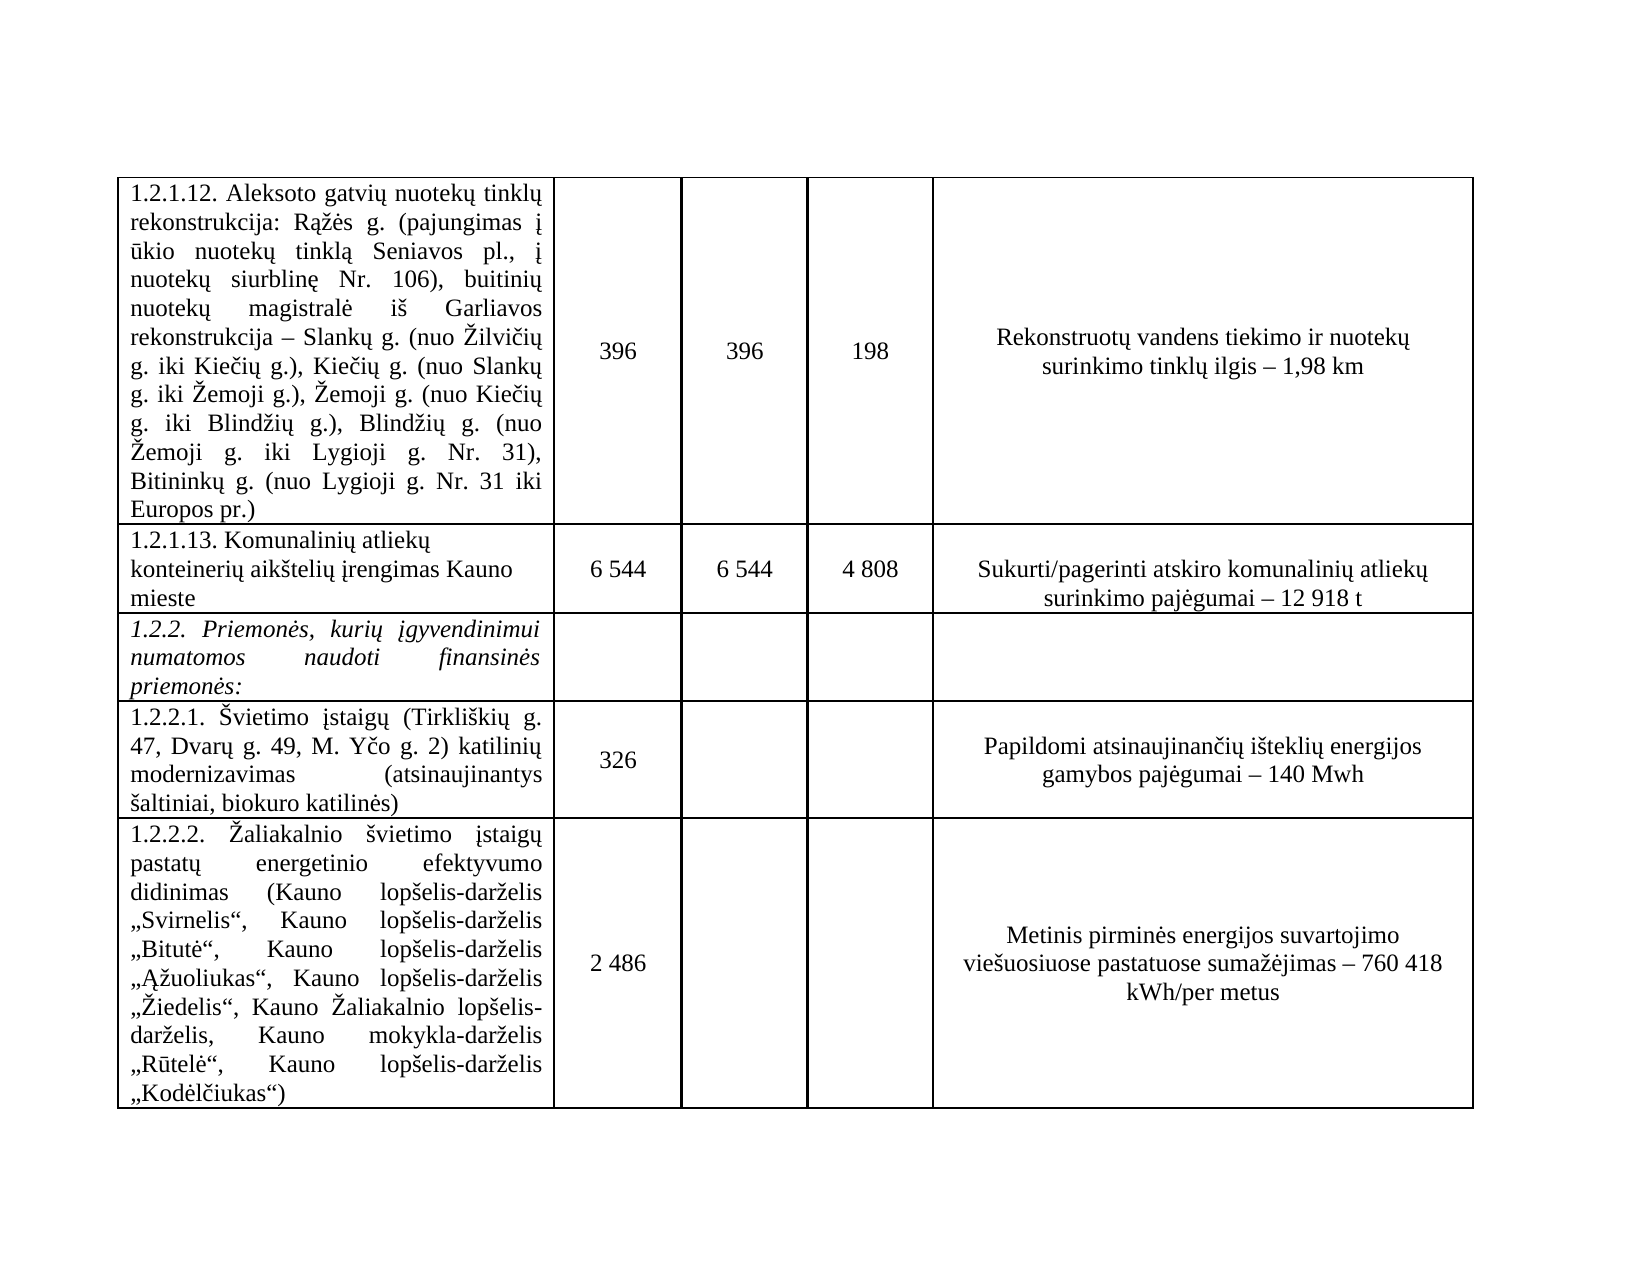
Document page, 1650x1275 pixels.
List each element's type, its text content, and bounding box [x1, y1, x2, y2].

table_cell [683, 614, 806, 700]
table_cell [555, 614, 680, 700]
table_cell [809, 819, 932, 1107]
table_cell 6 544 [683, 525, 806, 612]
table_cell 396 [555, 178, 680, 523]
table_cell [809, 614, 932, 700]
table_cell 1.2.2. Priemonės, kurių įgyvendinimui numatomos naudoti finansinės priemonės: [119, 614, 553, 700]
table_cell 1.2.2.1. Švietimo įstaigų (Tirkliškių g. 47, Dvarų g. 49, M. Yčo g. 2) katilinių modernizavimas (atsinaujinantys šaltiniai, biokuro katilinės) [119, 702, 553, 817]
table_cell 4 808 [809, 525, 932, 612]
table_cell 1.2.1.13. Komunalinių atliekų konteinerių aikštelių įrengimas Kauno mieste [119, 525, 553, 612]
table_cell 2 486 [555, 819, 680, 1107]
table_cell 396 [683, 178, 806, 523]
table_cell 1.2.2.2. Žaliakalnio švietimo įstaigų pastatų energetinio efektyvumo didinimas (Kauno lopšelis-darželis „Svirnelis“, Kauno lopšelis-darželis „Bitutė“, Kauno lopšelis-darželis „Ąžuoliukas“, Kauno lopšelis-darželis „Žiedelis“, Kauno Žaliakalnio lopšelis-darželis, Kauno mokykla-darželis „Rūtelė“, Kauno lopšelis-darželis „Kodėlčiukas“) [119, 819, 553, 1107]
table_cell [683, 819, 806, 1107]
table_cell Sukurti/pagerinti atskiro komunalinių atliekų surinkimo pajėgumai – 12 918 t [934, 525, 1472, 612]
table_cell 198 [809, 178, 932, 523]
table_cell 1.2.1.12. Aleksoto gatvių nuotekų tinklų rekonstrukcija: Rąžės g. (pajungimas į ūkio nuotekų tinklą Seniavos pl., į nuotekų siurblinę Nr. 106), buitinių nuotekų magistralė iš Garliavos rekonstrukcija – Slankų g. (nuo Žilvičių g. iki Kiečių g.), Kiečių g. (nuo Slankų g. iki Žemoji g.), Žemoji g. (nuo Kiečių g. iki Blindžių g.), Blindžių g. (nuo Žemoji g. iki Lygioji g. Nr. 31), Bitininkų g. (nuo Lygioji g. Nr. 31 iki Europos pr.) [119, 178, 553, 523]
table_cell Papildomi atsinaujinančių išteklių energijos gamybos pajėgumai – 140 Mwh [934, 702, 1472, 817]
table_cell 326 [555, 702, 680, 817]
table_cell Metinis pirminės energijos suvartojimo viešuosiuose pastatuose sumažėjimas – 760 418 kWh/per metus [934, 819, 1472, 1107]
table_cell [809, 702, 932, 817]
table_cell [934, 614, 1472, 700]
table_cell [683, 702, 806, 817]
table_cell 6 544 [555, 525, 680, 612]
table_cell Rekonstruotų vandens tiekimo ir nuotekų surinkimo tinklų ilgis – 1,98 km [934, 178, 1472, 523]
